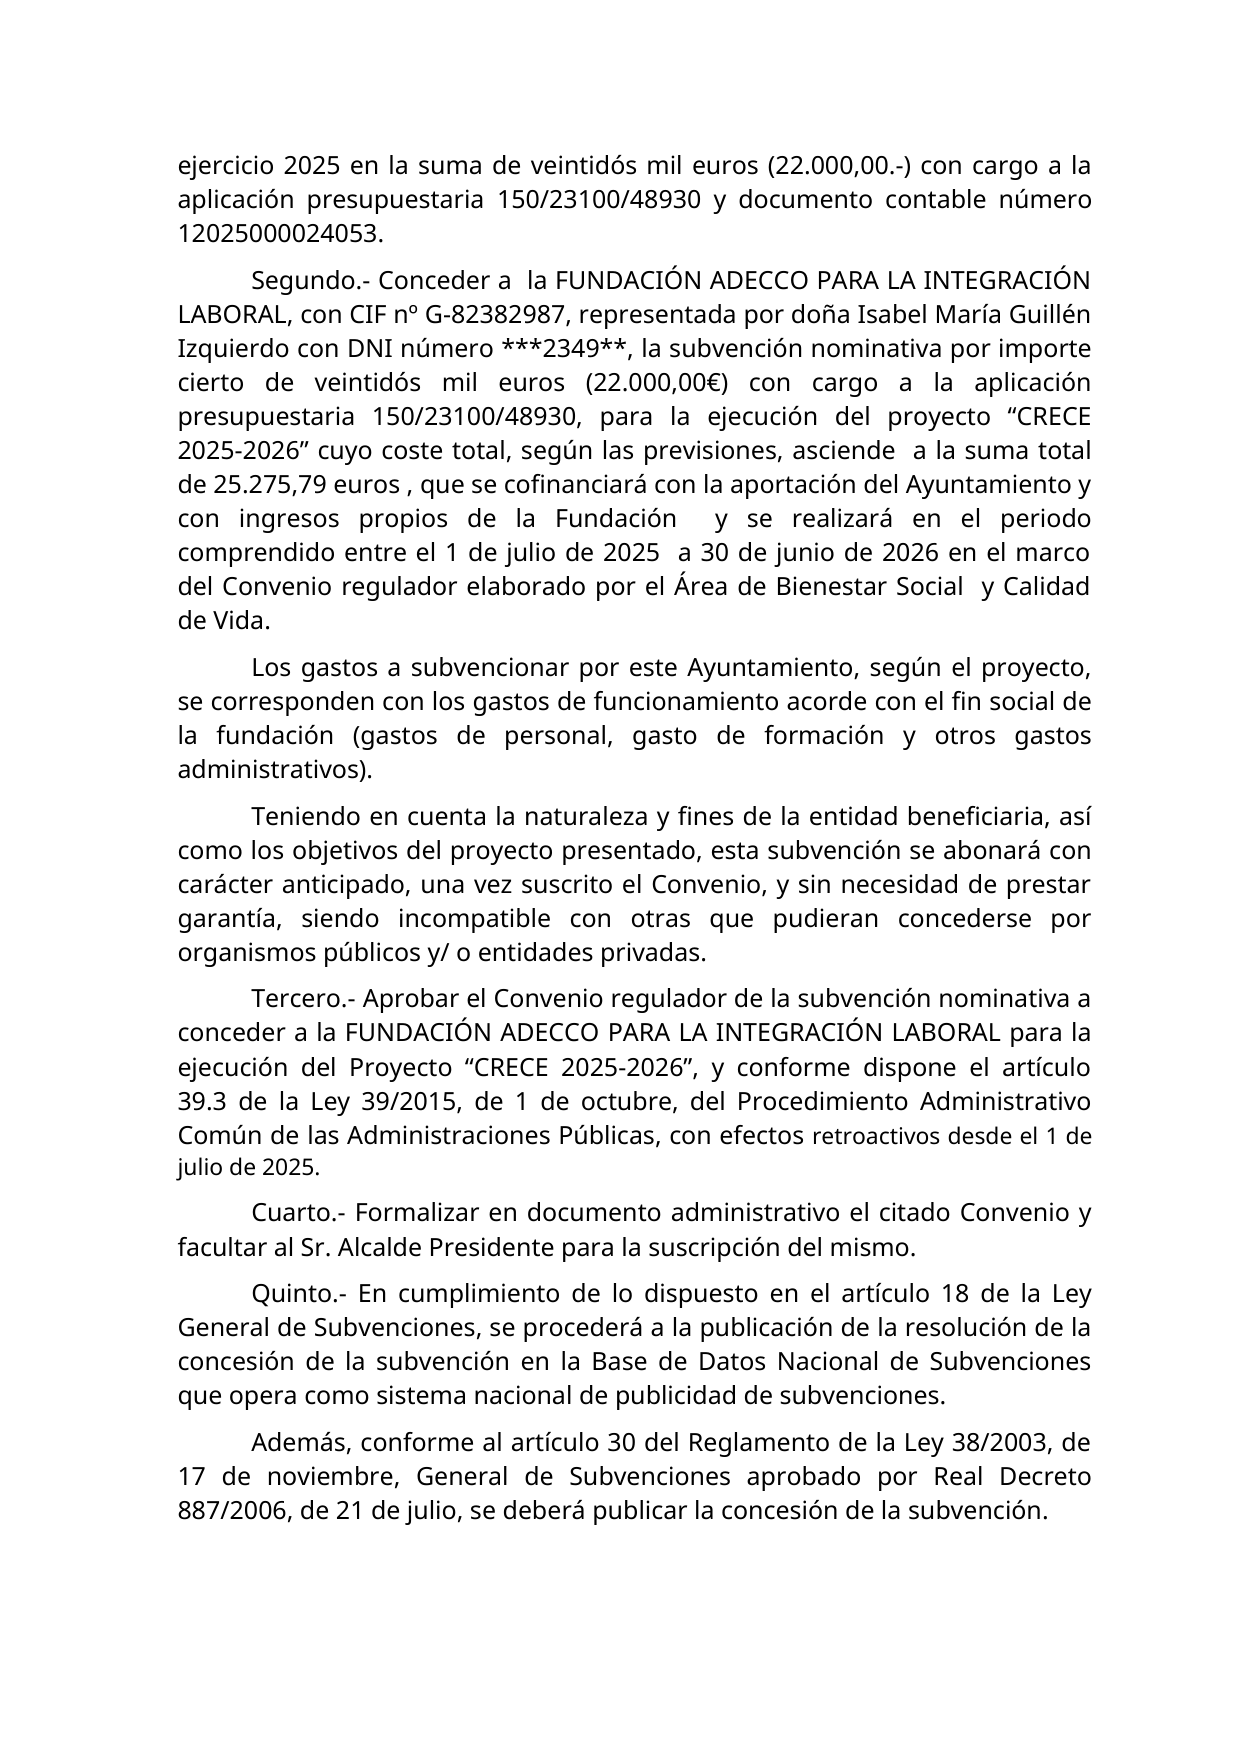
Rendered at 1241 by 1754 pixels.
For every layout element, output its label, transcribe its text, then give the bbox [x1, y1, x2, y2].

text Segundo.- Conceder a la FUNDACIÓN ADECCO PARA LA INTEGRACIÓN LABORAL, con CIF nº G-82382987, representada por doña Isabel María Guillén Izquierdo con DNI número ***2349**, la subvención nominativa por importe cierto de veintidós mil euros (22.000,00€) con cargo a la aplicación presupuestaria 150/23100/48930, para la ejecución del proyecto “CRECE 2025-2026” cuyo coste total, según las previsiones, asciende a la suma total de 25.275,79 euros , que se cofinanciará con la aportación del Ayuntamiento y con ingresos propios de la Fundación y se realizará en el periodo comprendido entre el 1 de julio de 2025 a 30 de junio de 2026 en el marco del Convenio regulador elaborado por el Área de Bienestar Social y Calidad de Vida. [177, 262, 1093, 637]
text Cuarto.- Formalizar en documento administrativo el citado Convenio y facultar al Sr. Alcalde Presidente para la suscripción del mismo. [177, 1195, 1093, 1263]
text ejercicio 2025 en la suma de veintidós mil euros (22.000,00.-) con cargo a la aplicación presupuestaria 150/23100/48930 y documento contable número 12025000024053. [177, 148, 1093, 250]
text Los gastos a subvencionar por este Ayuntamiento, según el proyecto, se corresponden con los gastos de funcionamiento acorde con el fin social de la fundación (gastos de personal, gasto de formación y otros gastos administrativos). [177, 649, 1093, 786]
text Además, conforme al artículo 30 del Reglamento de la Ley 38/2003, de 17 de noviembre, General de Subvenciones aprobado por Real Decreto 887/2006, de 21 de julio, se deberá publicar la concesión de la subvención. [177, 1424, 1093, 1527]
text Teniendo en cuenta la naturaleza y fines de la entidad beneficiaria, así como los objetivos del proyecto presentado, esta subvención se abonará con carácter anticipado, una vez suscrito el Convenio, y sin necesidad de prestar garantía, siendo incompatible con otras que pudieran concederse por organismos públicos y/ o entidades privadas. [177, 798, 1093, 968]
text Quinto.- En cumplimiento de lo dispuesto en el artículo 18 de la Ley General de Subvenciones, se procederá a la publicación de la resolución de la concesión de la subvención en la Base de Datos Nacional de Subvenciones que opera como sistema nacional de publicidad de subvenciones. [177, 1276, 1093, 1412]
text Tercero.- Aprobar el Convenio regulador de la subvención nominativa a conceder a la FUNDACIÓN ADECCO PARA LA INTEGRACIÓN LABORAL para la ejecución del Proyecto “CRECE 2025-2026”, y conforme dispone el artículo 39.3 de la Ley 39/2015, de 1 de octubre, del Procedimiento Administrativo Común de las Administraciones Públicas, con efectos retroactivos desde el 1 de julio de 2025. [177, 981, 1093, 1183]
